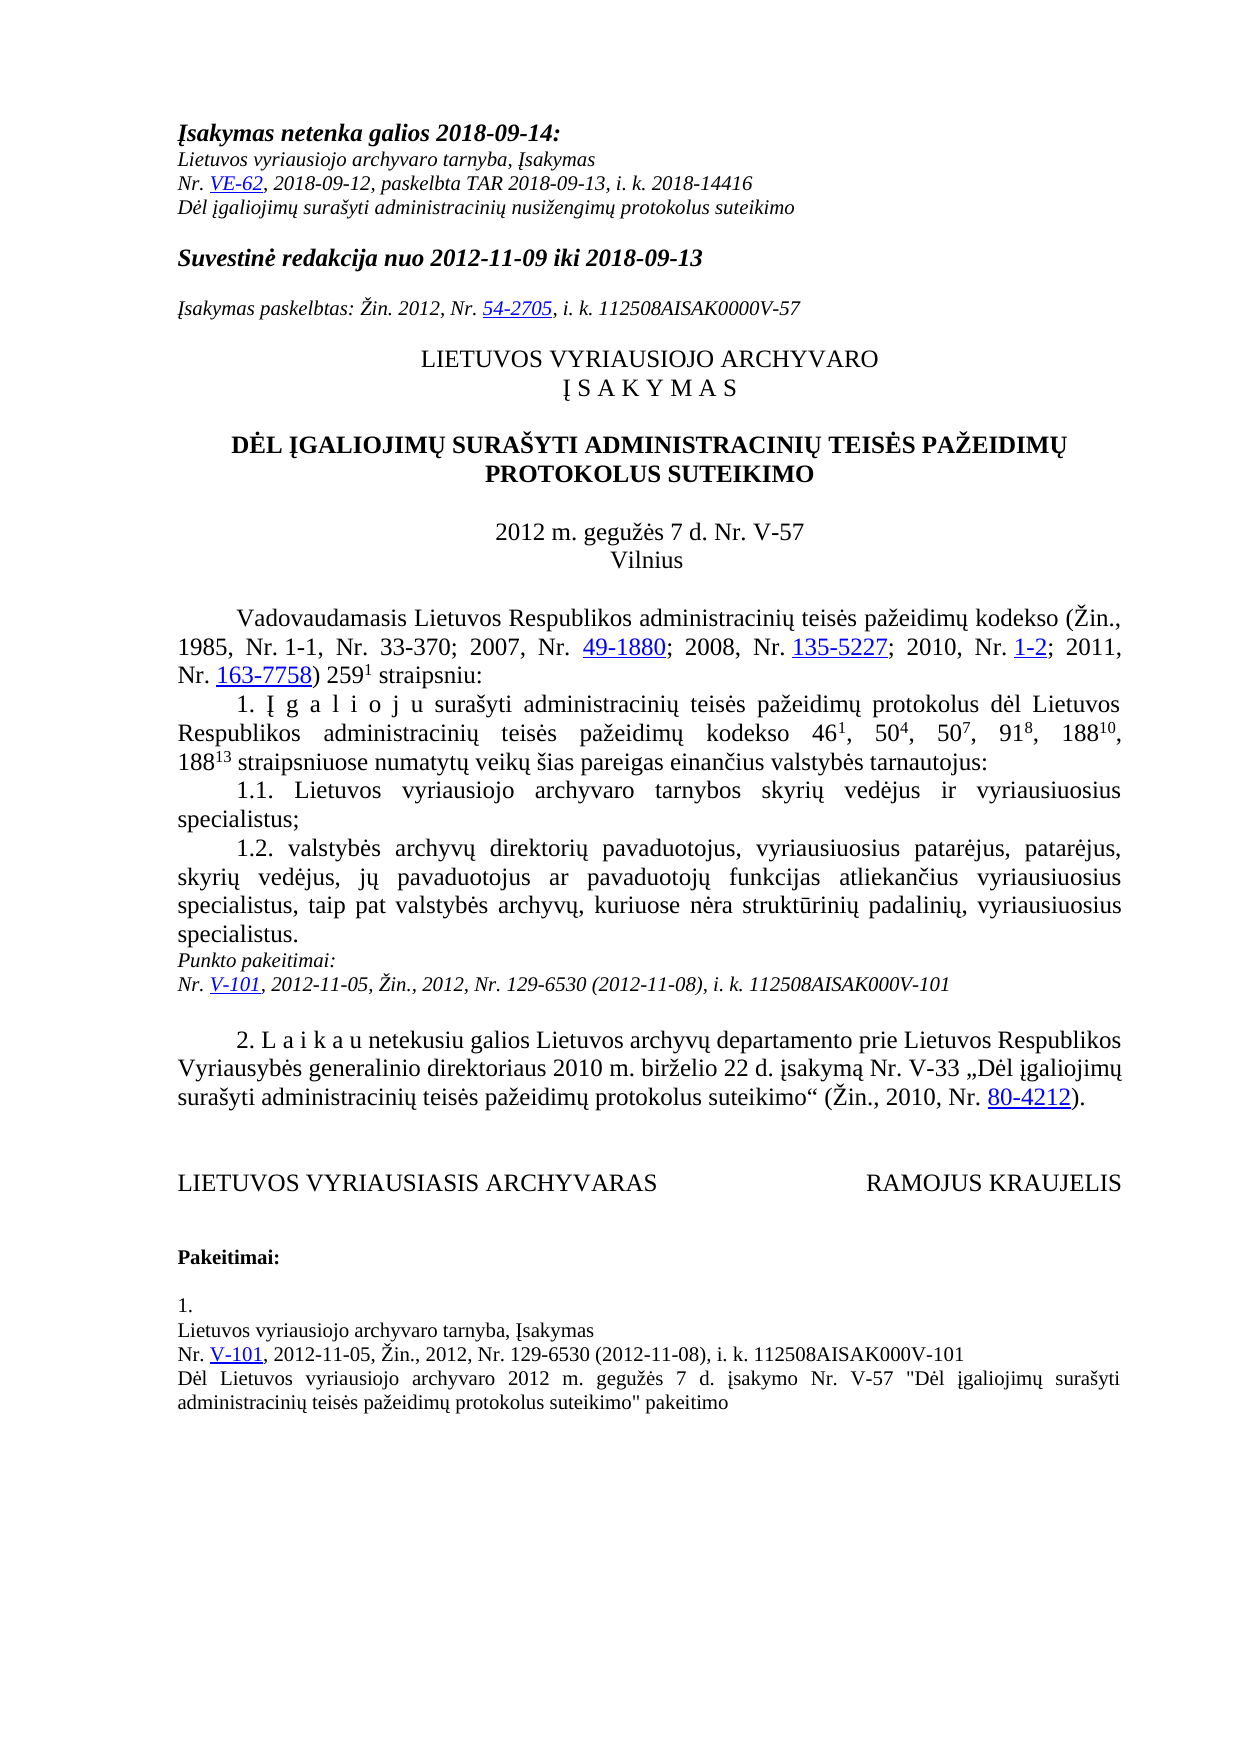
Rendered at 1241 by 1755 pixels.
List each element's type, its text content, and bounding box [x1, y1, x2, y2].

text Pakeitimai: [177, 1245, 1122, 1269]
text 1.2. valstybės archyvų direktorių pavaduotojus, vyriausiuosius patarėjus, patarėjus, skyrių vedėjus, jų pavaduotojus ar pavaduotojų funkcijas atliekančius vyriausiuosius specialistus, taip pat valstybės archyvų, kuriuose nėra struktūrinių padalinių, vyriausiuosius specialistus. [177, 833, 1122, 948]
text 2. L a i k a u netekusiu galios Lietuvos archyvų departamento prie Lietuvos Respublikos Vyriausybės generalinio direktoriaus 2010 m. birželio 22 d. įsakymą Nr. V-33 „Dėl įgaliojimų surašyti administracinių teisės pažeidimų protokolus suteikimo“ (Žin., 2010, Nr. 80-4212). [177, 1025, 1122, 1111]
text Dėl įgaliojimų surašyti administracinių nusižengimų protokolus suteikimo [177, 195, 1122, 219]
text 1. Į g a l i o j u surašyti administracinių teisės pažeidimų protokolus dėl Lietuvos Respublikos administracinių teisės pažeidimų kodekso 461, 504, 507, 918, 18810, 18813 straipsniuose numatytų veikų šias pareigas einančius valstybės tarnautojus: [177, 689, 1122, 775]
text Lietuvos vyriausiasis archyvaras Ramojus Kraujelis [177, 1168, 1122, 1197]
text Įsakymas paskelbtas: Žin. 2012, Nr. 54-2705, i. k. 112508AISAK0000V-57 [177, 296, 1122, 320]
text Nr. V-101, 2012-11-05, Žin., 2012, Nr. 129-6530 (2012-11-08), i. k. 112508AISAK000V-101 [177, 1342, 1122, 1366]
text 2012 m. gegužės 7 d. Nr. V-57 [177, 517, 1122, 545]
text LIETUVOS VYRIAUSIOJO ARCHYVARO [177, 344, 1122, 373]
text Įsakymas netenka galios 2018-09-14: [177, 118, 1122, 147]
text DĖL ĮGALIOJIMŲ SURAŠYTI ADMINISTRACINIŲ TEISĖS PAŽEIDIMŲ PROTOKOLUS SUTEIKIMO [177, 430, 1122, 488]
text Nr. VE-62, 2018-09-12, paskelbta TAR 2018-09-13, i. k. 2018-14416 [177, 171, 1122, 195]
text 1.1. Lietuvos vyriausiojo archyvaro tarnybos skyrių vedėjus ir vyriausiuosius specialistus; [177, 775, 1122, 833]
text Dėl Lietuvos vyriausiojo archyvaro 2012 m. gegužės 7 d. įsakymo Nr. V-57 "Dėl įgaliojimų surašyti administracinių teisės pažeidimų protokolus suteikimo" pakeitimo [177, 1366, 1122, 1414]
text Nr. V-101, 2012-11-05, Žin., 2012, Nr. 129-6530 (2012-11-08), i. k. 112508AISAK000V-101 [177, 972, 1122, 996]
text Į S A K Y M A S [177, 373, 1122, 402]
text Lietuvos vyriausiojo archyvaro tarnyba, Įsakymas [177, 1317, 1122, 1342]
text 1. [177, 1293, 1122, 1317]
text Suvestinė redakcija nuo 2012-11-09 iki 2018-09-13 [177, 243, 1122, 272]
text Vilnius [177, 545, 1122, 574]
text Vadovaudamasis Lietuvos Respublikos administracinių teisės pažeidimų kodekso (Žin., 1985, Nr. 1-1, Nr. 33-370; 2007, Nr. 49-1880; 2008, Nr. 135-5227; 2010, Nr. 1-2; 2011, Nr. 163-7758) 2591 straipsniu: [177, 603, 1122, 689]
text Punkto pakeitimai: [177, 948, 1122, 972]
text Lietuvos vyriausiojo archyvaro tarnyba, Įsakymas [177, 147, 1122, 171]
